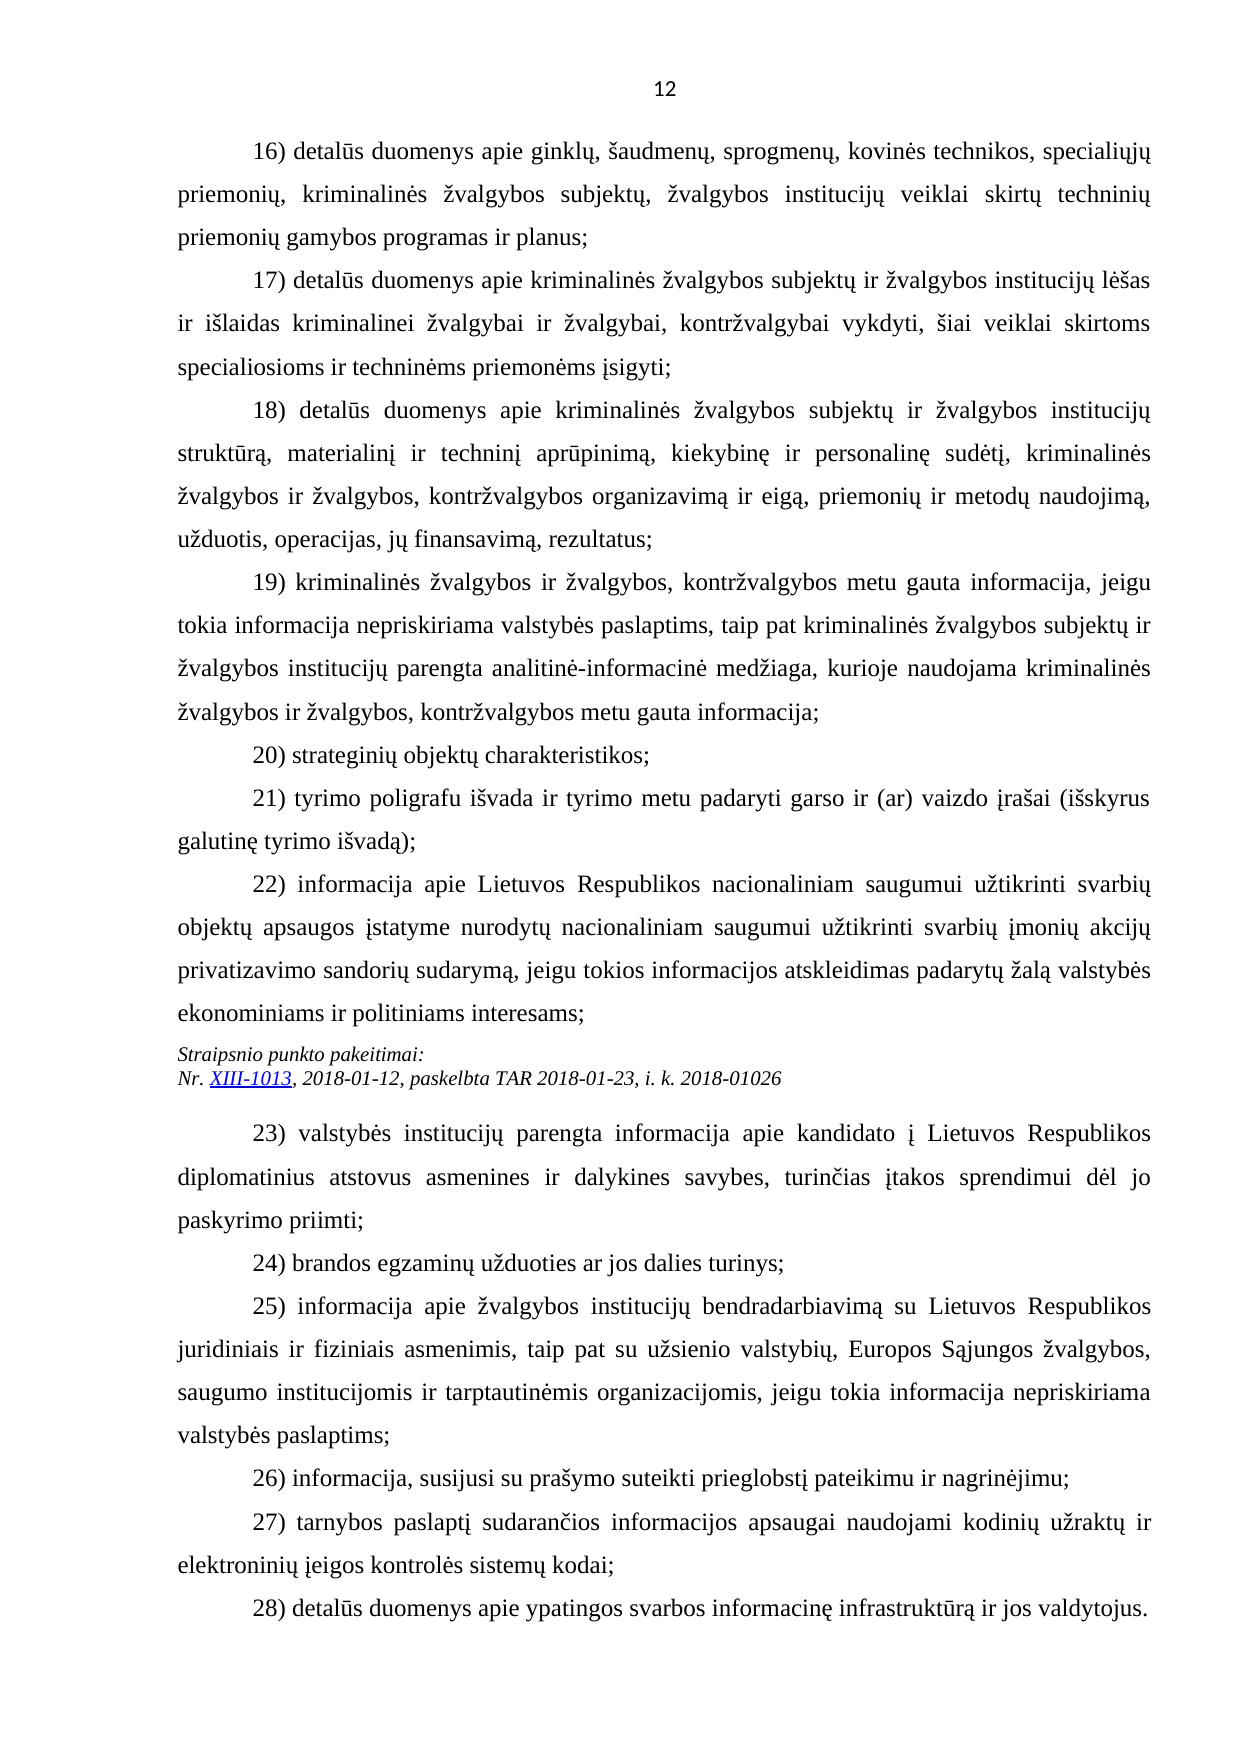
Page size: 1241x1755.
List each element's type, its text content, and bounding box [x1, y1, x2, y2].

text 26) informacija, susijusi su prašymo suteikti prieglobstį pateikimu ir nagrinėjimu; [177, 1463, 1152, 1492]
text 24) brandos egzaminų užduoties ar jos dalies turinys; [177, 1248, 1152, 1277]
text 19) kriminalinės žvalgybos ir žvalgybos, kontržvalgybos metu gauta informacija, jeigu tokia informacija nepriskiriama valstybės paslaptims, taip pat kriminalinės žvalgybos subjektų ir žvalgybos institucijų parengta analitinė-informacinė medžiaga, kurioje naudojama kriminalinės žvalgybos ir žvalgybos, kontržvalgybos metu gauta informacija; [177, 567, 1152, 725]
text Straipsnio punkto pakeitimai: [177, 1042, 1152, 1066]
text 23) valstybės institucijų parengta informacija apie kandidato į Lietuvos Respublikos diplomatinius atstovus asmenines ir dalykines savybes, turinčias įtakos sprendimui dėl jo paskyrimo priimti; [177, 1118, 1152, 1233]
text 25) informacija apie žvalgybos institucijų bendradarbiavimą su Lietuvos Respublikos juridiniais ir fiziniais asmenimis, taip pat su užsienio valstybių, Europos Sąjungos žvalgybos, saugumo institucijomis ir tarptautinėmis organizacijomis, jeigu tokia informacija nepriskiriama valstybės paslaptims; [177, 1291, 1152, 1449]
text 18) detalūs duomenys apie kriminalinės žvalgybos subjektų ir žvalgybos institucijų struktūrą, materialinį ir techninį aprūpinimą, kiekybinę ir personalinę sudėtį, kriminalinės žvalgybos ir žvalgybos, kontržvalgybos organizavimą ir eigą, priemonių ir metodų naudojimą, užduotis, operacijas, jų finansavimą, rezultatus; [177, 395, 1152, 553]
text 20) strateginių objektų charakteristikos; [177, 740, 1152, 768]
text 22) informacija apie Lietuvos Respublikos nacionaliniam saugumui užtikrinti svarbių objektų apsaugos įstatyme nurodytų nacionaliniam saugumui užtikrinti svarbių įmonių akcijų privatizavimo sandorių sudarymą, jeigu tokios informacijos atskleidimas padarytų žalą valstybės ekonominiams ir politiniams interesams; [177, 869, 1152, 1027]
text 21) tyrimo poligrafu išvada ir tyrimo metu padaryti garso ir (ar) vaizdo įrašai (išskyrus galutinę tyrimo išvadą); [177, 783, 1152, 855]
text 16) detalūs duomenys apie ginklų, šaudmenų, sprogmenų, kovinės technikos, specialiųjų priemonių, kriminalinės žvalgybos subjektų, žvalgybos institucijų veiklai skirtų techninių priemonių gamybos programas ir planus; [177, 136, 1152, 251]
text 17) detalūs duomenys apie kriminalinės žvalgybos subjektų ir žvalgybos institucijų lėšas ir išlaidas kriminalinei žvalgybai ir žvalgybai, kontržvalgybai vykdyti, šiai veiklai skirtoms specialiosioms ir techninėms priemonėms įsigyti; [177, 265, 1152, 380]
text 28) detalūs duomenys apie ypatingos svarbos informacinę infrastruktūrą ir jos valdytojus. [177, 1593, 1152, 1622]
text Nr. XIII-1013, 2018-01-12, paskelbta TAR 2018-01-23, i. k. 2018-01026 [177, 1066, 1152, 1090]
text 27) tarnybos paslaptį sudarančios informacijos apsaugai naudojami kodinių užraktų ir elektroninių įeigos kontrolės sistemų kodai; [177, 1507, 1152, 1578]
